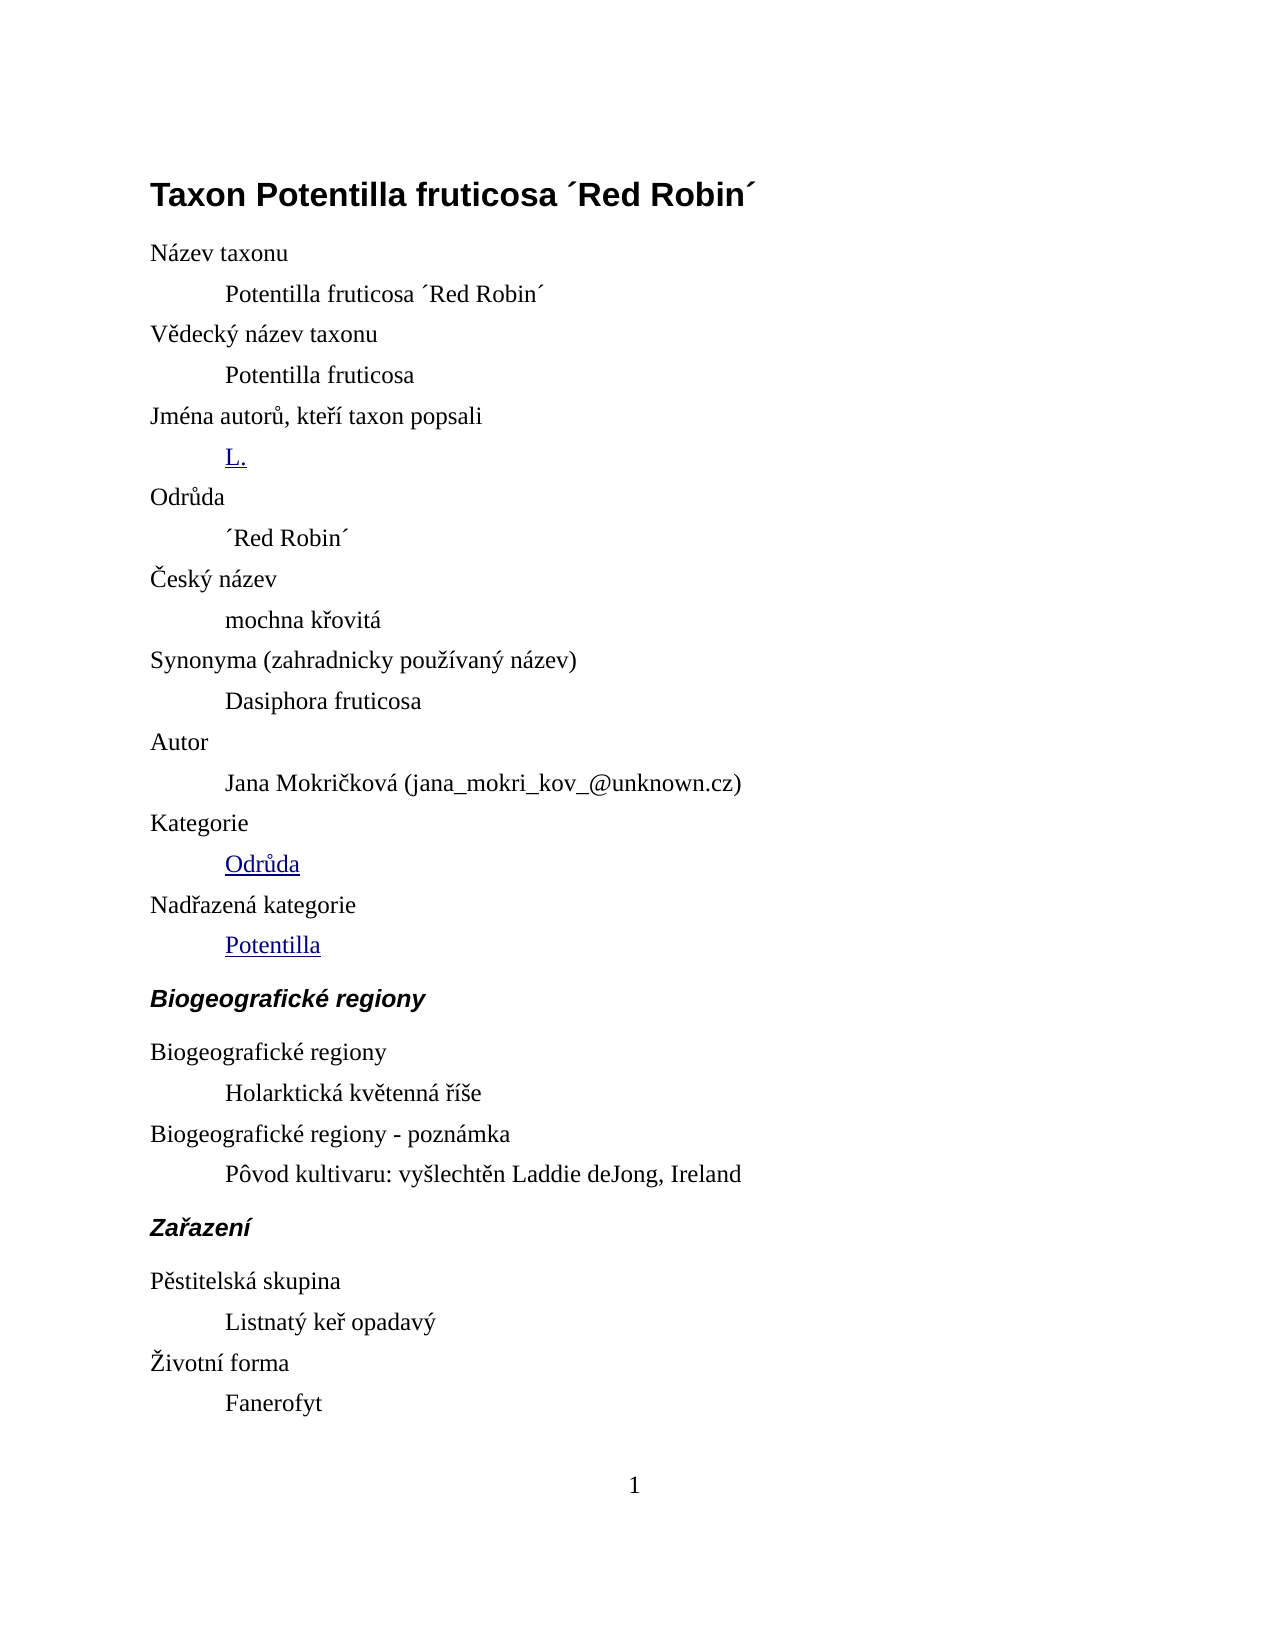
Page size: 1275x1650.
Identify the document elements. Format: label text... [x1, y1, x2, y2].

text Jména autorů, kteří taxon popsali [150, 401, 1125, 430]
text Název taxonu [150, 238, 1125, 267]
text ´Red Robin´ [225, 523, 1125, 552]
text Kategorie [150, 808, 1125, 837]
text Dasiphora fruticosa [225, 686, 1125, 715]
text Pôvod kultivaru: vyšlechtěn Laddie deJong, Ireland [225, 1159, 1125, 1188]
text Biogeografické regiony - poznámka [150, 1119, 1125, 1147]
text Nadřazená kategorie [150, 890, 1125, 918]
text Odrůda [225, 849, 1125, 878]
text Odrůda [150, 482, 1125, 511]
text Fanerofyt [225, 1388, 1125, 1417]
text mochna křovitá [225, 605, 1125, 633]
text Listnatý keř opadavý [225, 1307, 1125, 1336]
text Pěstitelská skupina [150, 1266, 1125, 1295]
text Holarktická květenná říše [225, 1078, 1125, 1107]
subtitle Taxon Potentilla fruticosa ´Red Robin´ [150, 175, 1125, 214]
text Autor [150, 727, 1125, 756]
subtitle Biogeografické regiony [150, 984, 1125, 1013]
text Vědecký název taxonu [150, 319, 1125, 348]
text Životní forma [150, 1348, 1125, 1376]
text Synonyma (zahradnicky používaný název) [150, 645, 1125, 674]
text Potentilla fruticosa ´Red Robin´ [225, 279, 1125, 308]
text L. [225, 442, 1125, 471]
text Jana Mokričková (jana_mokri_kov_@unknown.cz) [225, 768, 1125, 796]
subtitle Zařazení [150, 1213, 1125, 1242]
text Potentilla fruticosa [225, 360, 1125, 389]
text Potentilla [225, 931, 1125, 959]
text Biogeografické regiony [150, 1037, 1125, 1066]
text Český název [150, 564, 1125, 593]
